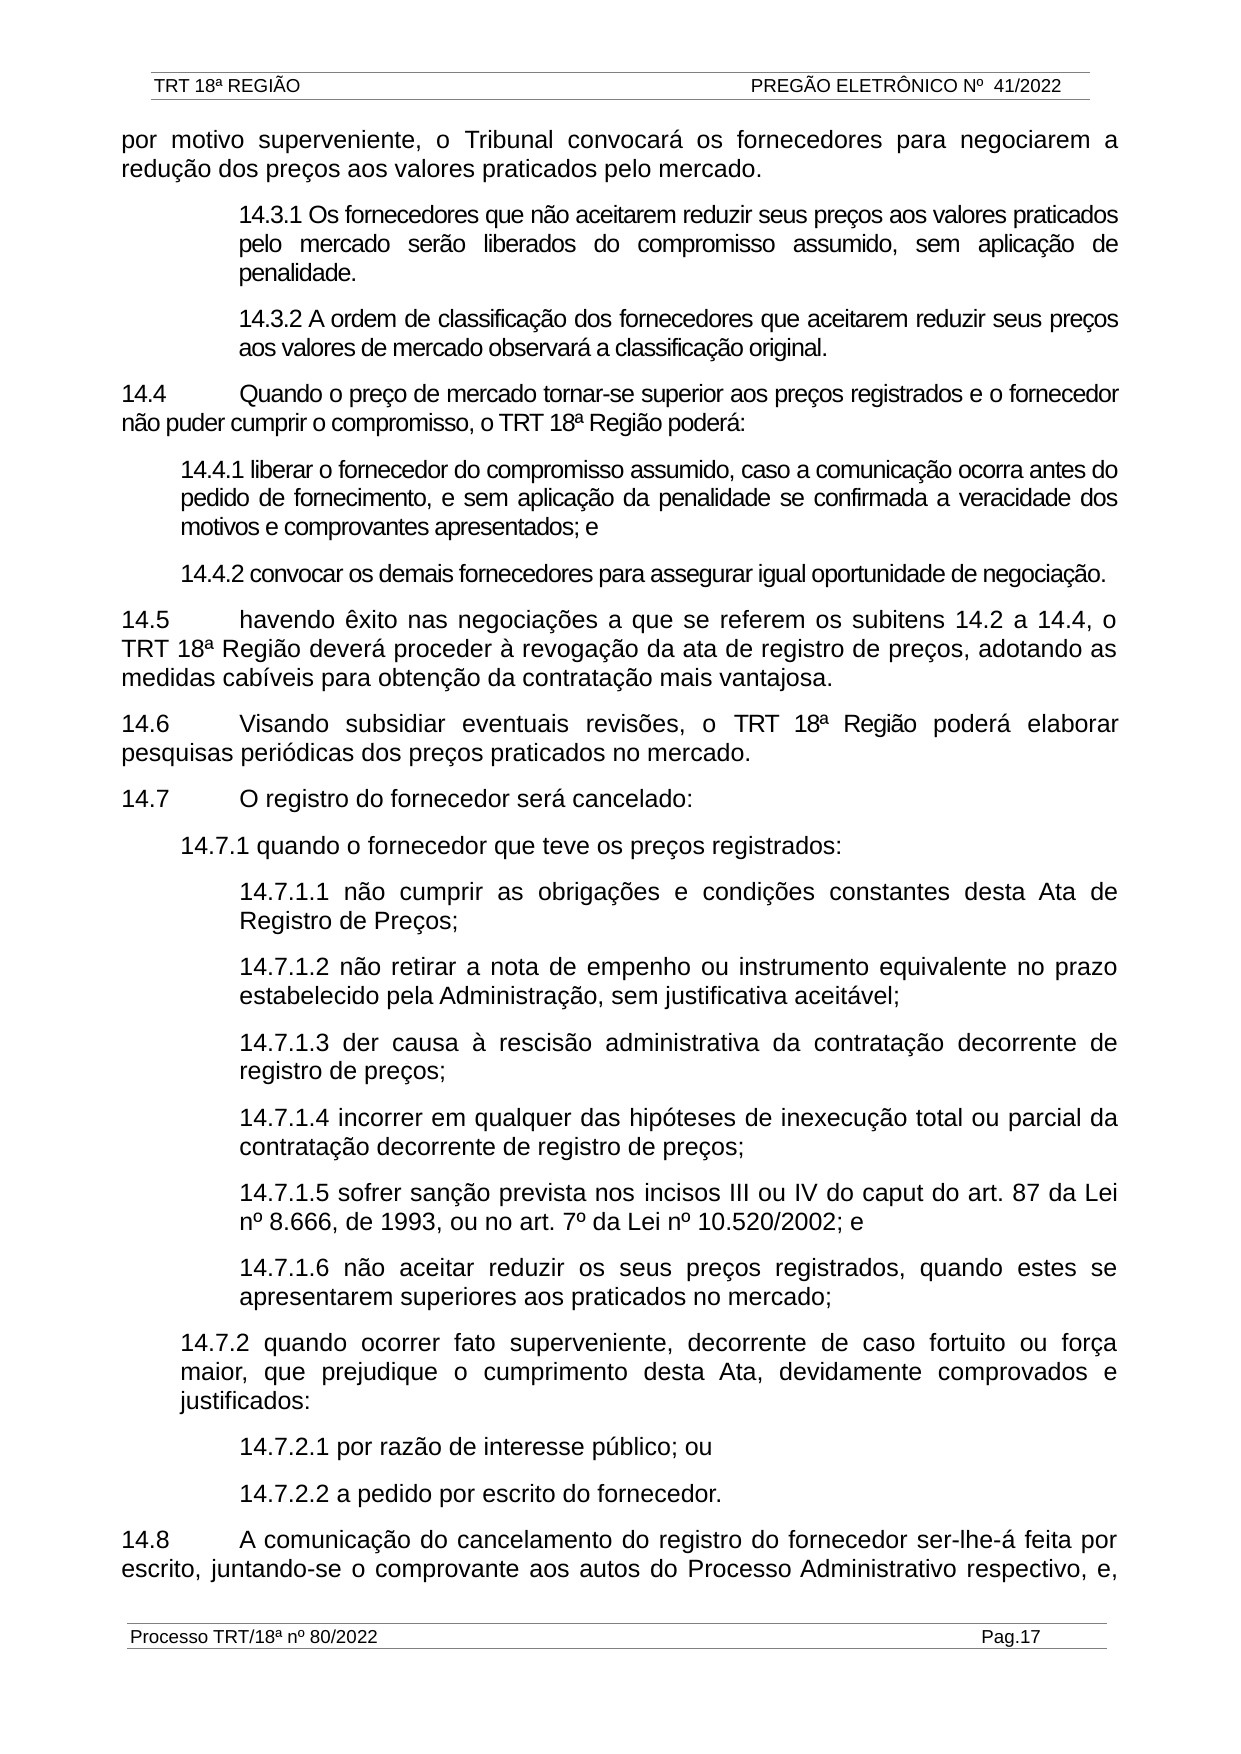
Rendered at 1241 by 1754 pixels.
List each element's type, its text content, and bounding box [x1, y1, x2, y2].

text 14.7.2.2 a pedido por escrito do fornecedor. [239, 1479, 1119, 1508]
text 14.7 O registro do fornecedor será cancelado: [121, 784, 1119, 813]
text 14.7.2.1 por razão de interesse público; ou [239, 1432, 1119, 1461]
text 14.5 havendo êxito nas negociações a que se referem os subitens 14.2 a 14.4, o TRT 18ª Região deverá proceder à revogação da ata de registro de preços, adotando as medidas cabíveis para obtenção da contratação mais vantajosa. [121, 605, 1119, 691]
text 14.7.1.5 sofrer sanção prevista nos incisos III ou IV do caput do art. 87 da Lei nº 8.666, de 1993, ou no art. 7º da Lei nº 10.520/2002; e [239, 1178, 1119, 1236]
text 14.7.1.3 der causa à rescisão administrativa da contratação decorrente de registro de preços; [239, 1028, 1119, 1085]
text 14.4 Quando o preço de mercado tornar-se superior aos preços registrados e o fornecedor não puder cumprir o compromisso, o TRT 18ª Região poderá: [121, 379, 1119, 437]
text 14.7.1.6 não aceitar reduzir os seus preços registrados, quando estes se apresentarem superiores aos praticados no mercado; [239, 1253, 1119, 1311]
text 14.3.2 A ordem de classificação dos fornecedores que aceitarem reduzir seus preços aos valores de mercado observará a classificação original. [238, 304, 1119, 362]
text 14.4.2 convocar os demais fornecedores para assegurar igual oportunidade de negociação. [180, 559, 1119, 587]
text 14.6 Visando subsidiar eventuais revisões, o TRT 18ª Região poderá elaborar pesquisas periódicas dos preços praticados no mercado. [121, 709, 1119, 767]
text 14.7.1.4 incorrer em qualquer das hipóteses de inexecução total ou parcial da contratação decorrente de registro de preços; [239, 1103, 1119, 1160]
text 14.7.2 quando ocorrer fato superveniente, decorrente de caso fortuito ou força maior, que prejudique o cumprimento desta Ata, devidamente comprovados e justificados: [180, 1328, 1119, 1415]
text 14.7.1 quando o fornecedor que teve os preços registrados: [180, 831, 1119, 859]
text 14.7.1.1 não cumprir as obrigações e condições constantes desta Ata de Registro de Preços; [239, 877, 1119, 935]
text 14.8 A comunicação do cancelamento do registro do fornecedor ser-lhe-á feita por escrito, juntando-se o comprovante aos autos do Processo Administrativo respectivo, e, [121, 1525, 1119, 1583]
text 14.4.1 liberar o fornecedor do compromisso assumido, caso a comunicação ocorra antes do pedido de fornecimento, e sem aplicação da penalidade se confirmada a veracidade dos motivos e comprovantes apresentados; e [180, 455, 1119, 541]
text 14.3.1 Os fornecedores que não aceitarem reduzir seus preços aos valores praticados pelo mercado serão liberados do compromisso assumido, sem aplicação de penalidade. [238, 200, 1119, 287]
text por motivo superveniente, o Tribunal convocará os fornecedores para negociarem a redução dos preços aos valores praticados pelo mercado. [121, 125, 1119, 183]
text 14.7.1.2 não retirar a nota de empenho ou instrumento equivalente no prazo estabelecido pela Administração, sem justificativa aceitável; [239, 952, 1119, 1010]
